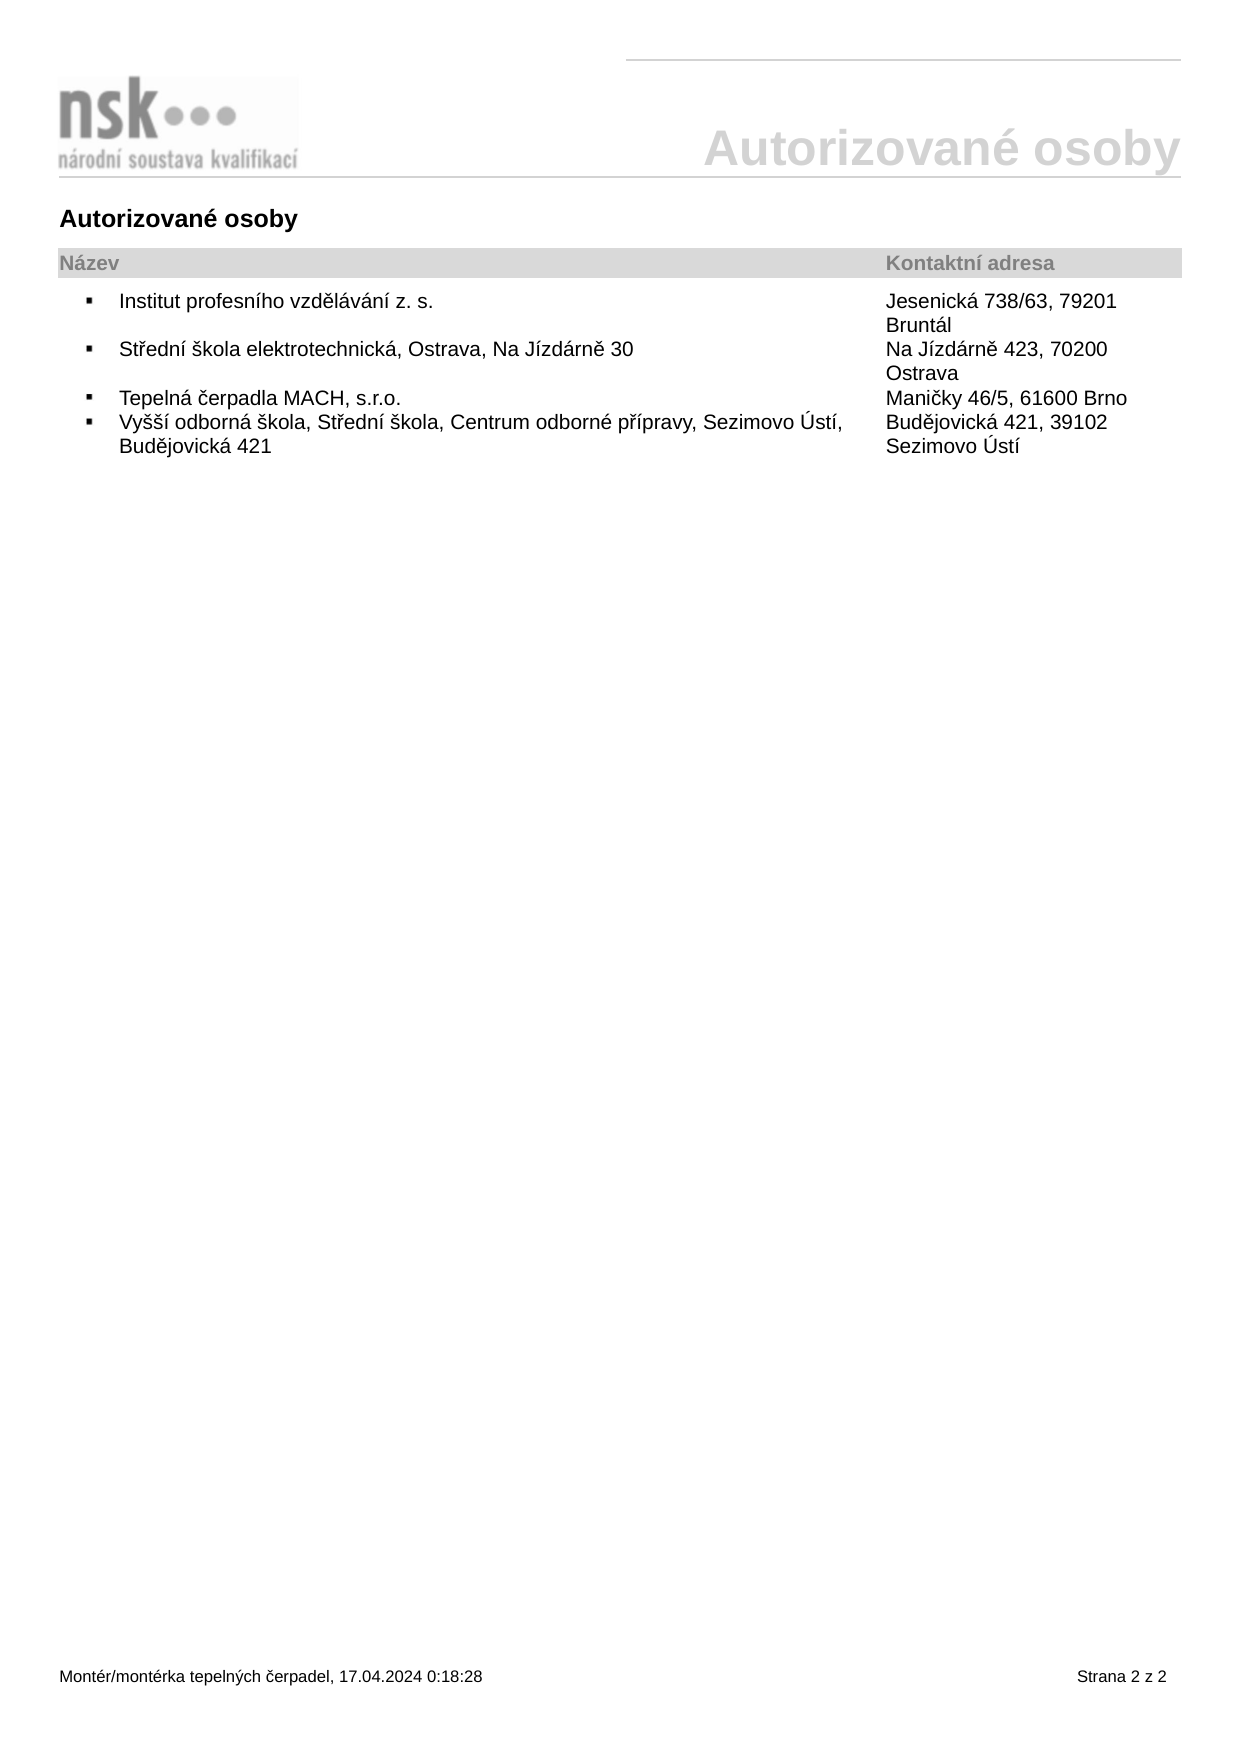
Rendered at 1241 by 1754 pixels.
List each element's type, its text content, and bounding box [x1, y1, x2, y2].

table_cell [886, 458, 1167, 758]
table_cell [481, 278, 617, 289]
table_cell [618, 278, 626, 289]
table_cell Vyšší odborná škola, Střední škola, Centrum odborné přípravy, Sezimovo Ústí, Budějovická 421 [119, 410, 886, 458]
table_cell [860, 758, 886, 1058]
picture [59, 336, 119, 361]
table_cell [119, 1358, 481, 1658]
table_cell [481, 314, 617, 337]
table_cell [59, 362, 119, 386]
table_cell [119, 194, 481, 200]
picture [59, 386, 119, 409]
table_cell [481, 1358, 617, 1658]
table_cell Strana 2 z 2 [860, 1658, 1167, 1694]
table_cell [119, 314, 481, 337]
table_cell [119, 362, 481, 386]
table_cell [626, 362, 860, 386]
table_cell [119, 1058, 481, 1358]
table_cell Maničky 46/5, 61600 Brno [886, 386, 1181, 410]
table_cell [119, 278, 481, 289]
table_cell [59, 236, 119, 248]
table_cell Autorizované osoby [626, 61, 1181, 176]
table_cell [59, 178, 1181, 194]
table_cell [618, 236, 626, 248]
table_cell Střední škola elektrotechnická, Ostrava, Na Jízdárně 30 [119, 337, 886, 362]
table_cell [860, 278, 886, 289]
picture [57, 59, 619, 171]
table_cell [618, 458, 626, 758]
table_cell [618, 362, 626, 386]
table_cell Autorizované osoby [59, 200, 1181, 236]
picture [59, 410, 119, 434]
table_cell [481, 171, 617, 176]
table_cell [119, 236, 481, 248]
table_cell [59, 314, 119, 336]
table_cell Tepelná čerpadla MACH, s.r.o. [119, 386, 886, 410]
table_cell [886, 1058, 1167, 1358]
table_cell [618, 1358, 626, 1658]
picture [59, 288, 119, 313]
table_cell [860, 236, 886, 248]
table_cell Na Jízdárně 423, 70200 Ostrava [886, 337, 1181, 386]
table_cell [626, 194, 860, 200]
table_cell [481, 362, 617, 386]
table_cell Kontaktní adresa [886, 250, 1180, 277]
table_cell [481, 458, 617, 758]
table_cell [860, 458, 886, 758]
table_cell [618, 170, 626, 176]
table_cell [626, 236, 860, 248]
table_cell [1167, 458, 1181, 758]
table_cell [619, 59, 626, 170]
table_cell [1167, 236, 1181, 248]
table_cell [1167, 1058, 1181, 1358]
table_cell [626, 458, 860, 758]
table_cell [481, 1058, 617, 1358]
table_cell [886, 278, 1167, 289]
table_cell [860, 1358, 886, 1658]
table_cell [59, 194, 119, 200]
table_cell [1167, 758, 1181, 1058]
table_cell [886, 236, 1167, 248]
table_cell [119, 758, 481, 1058]
table_cell [618, 1058, 626, 1358]
table_cell [481, 758, 617, 1058]
table_cell [1167, 1658, 1181, 1694]
table_cell [886, 194, 1167, 200]
table_cell [626, 758, 860, 1058]
table_cell [59, 1358, 119, 1658]
table_cell [59, 1058, 119, 1358]
table_cell [618, 758, 626, 1058]
table_cell [626, 1058, 860, 1358]
table_cell [59, 458, 119, 758]
table_cell [59, 171, 119, 176]
table_cell [860, 362, 886, 386]
table_cell [1167, 194, 1181, 200]
table_cell [886, 758, 1167, 1058]
table_cell [119, 171, 481, 176]
table_cell [618, 194, 626, 200]
table_cell [618, 314, 626, 337]
table_cell Institut profesního vzdělávání z. s. [119, 289, 886, 314]
table_cell [59, 434, 119, 458]
table_cell [1167, 278, 1181, 289]
table_cell [1167, 1358, 1181, 1658]
table_cell [626, 1358, 860, 1658]
table_cell [119, 458, 481, 758]
table_cell Název [60, 250, 885, 277]
table_cell [59, 278, 119, 288]
table_cell Montér/montérka tepelných čerpadel, 17.04.2024 0:18:28 [59, 1658, 860, 1694]
table_cell Budějovická 421, 39102 Sezimovo Ústí [886, 410, 1181, 458]
table_cell [860, 194, 886, 200]
table_cell [481, 236, 617, 248]
table_cell [626, 314, 860, 337]
table_cell [59, 758, 119, 1058]
table_cell Jesenická 738/63, 79201 Bruntál [886, 289, 1181, 337]
table_cell [481, 194, 617, 200]
table_cell [860, 1058, 886, 1358]
table_cell [860, 314, 886, 337]
table_cell [886, 1358, 1167, 1658]
table_cell [626, 278, 860, 289]
